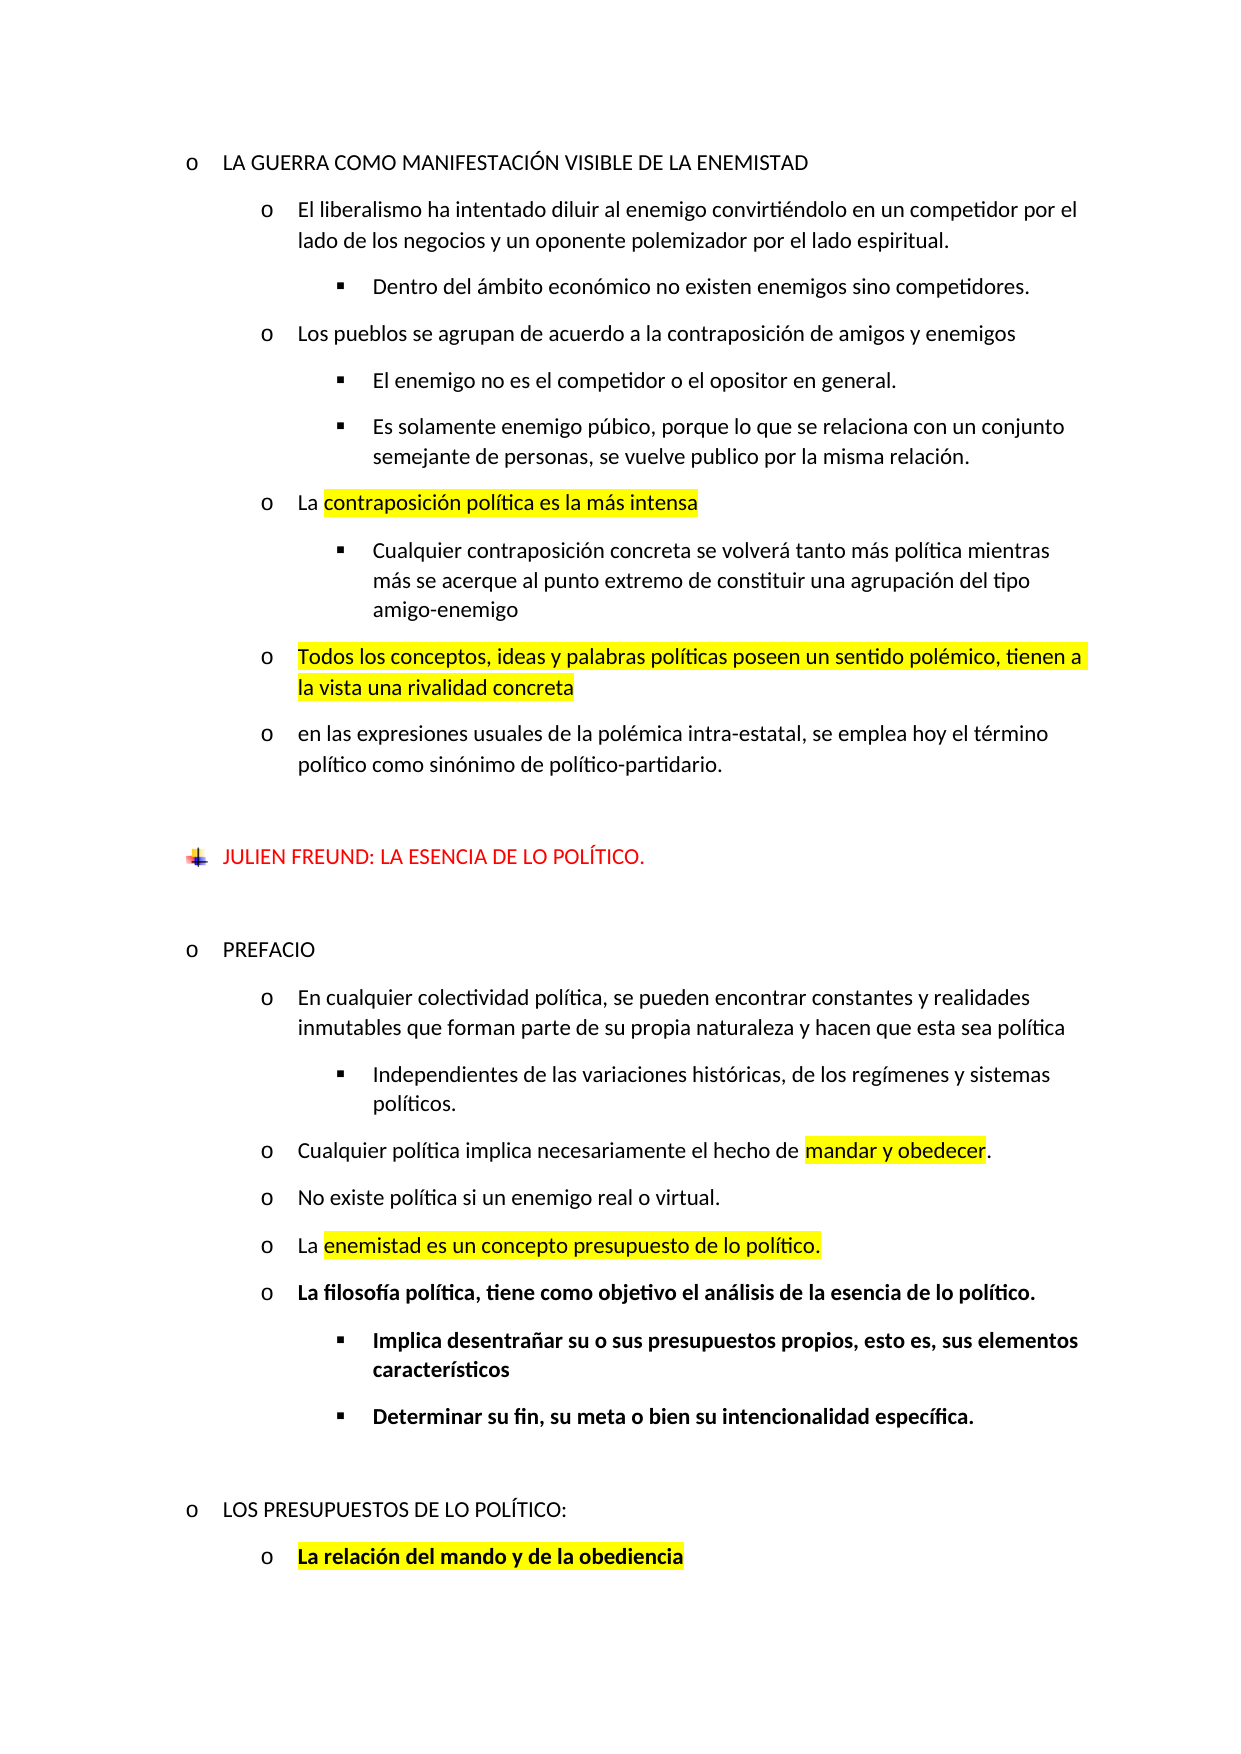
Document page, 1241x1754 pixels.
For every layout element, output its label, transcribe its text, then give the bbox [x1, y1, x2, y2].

list LOS PRESUPUESTOS DE LO POLÍTICO: [185, 1495, 1093, 1524]
list Cualquier contraposición concreta se volverá tanto más política mientras más se acerque al punto extremo de constituir una agrupación del tipo amigo-enemigo [335, 536, 1093, 623]
list No existe política si un enemigo real o virtual. [260, 1183, 1093, 1213]
list Los pueblos se agrupan de acuerdo a la contraposición de amigos y enemigos [260, 319, 1093, 348]
list LA GUERRA COMO MANIFESTACIÓN VISIBLE DE LA ENEMISTAD [185, 148, 1093, 177]
list La enemistad es un concepto presupuesto de lo político. [260, 1231, 1093, 1260]
list Cualquier política implica necesariamente el hecho de mandar y obedecer. [260, 1136, 1093, 1165]
list La relación del mando y de la obediencia [260, 1542, 1093, 1571]
list El liberalismo ha intentado diluir al enemigo convirtiéndolo en un competidor por el lado de los negocios y un oponente polemizador por el lado espiritual. [260, 195, 1093, 254]
list Dentro del ámbito económico no existen enemigos sino competidores. [335, 272, 1093, 300]
list JULIEN FREUND: LA ESENCIA DE LO POLÍTICO. [185, 842, 1093, 871]
list Todos los conceptos, ideas y palabras políticas poseen un sentido polémico, tienen a la vista una rivalidad concreta [260, 642, 1093, 701]
list Determinar su fin, su meta o bien su intencionalidad específica. [335, 1402, 1093, 1430]
list El enemigo no es el competidor o el opositor en general. [335, 366, 1093, 394]
list Independientes de las variaciones históricas, de los regímenes y sistemas políticos. [335, 1060, 1093, 1118]
list La contraposición política es la más intensa [260, 488, 1093, 518]
list PREFACIO [185, 935, 1093, 964]
list en las expresiones usuales de la polémica intra-estatal, se emplea hoy el término político como sinónimo de político-partidario. [260, 719, 1093, 778]
list Es solamente enemigo púbico, porque lo que se relaciona con un conjunto semejante de personas, se vuelve publico por la misma relación. [335, 412, 1093, 470]
list Implica desentrañar su o sus presupuestos propios, esto es, sus elementos característicos [335, 1326, 1093, 1384]
list La filosofía política, tiene como objetivo el análisis de la esencia de lo político. [260, 1278, 1093, 1308]
list En cualquier colectividad política, se pueden encontrar constantes y realidades inmutables que forman parte de su propia naturaleza y hacen que esta sea política [260, 983, 1093, 1042]
